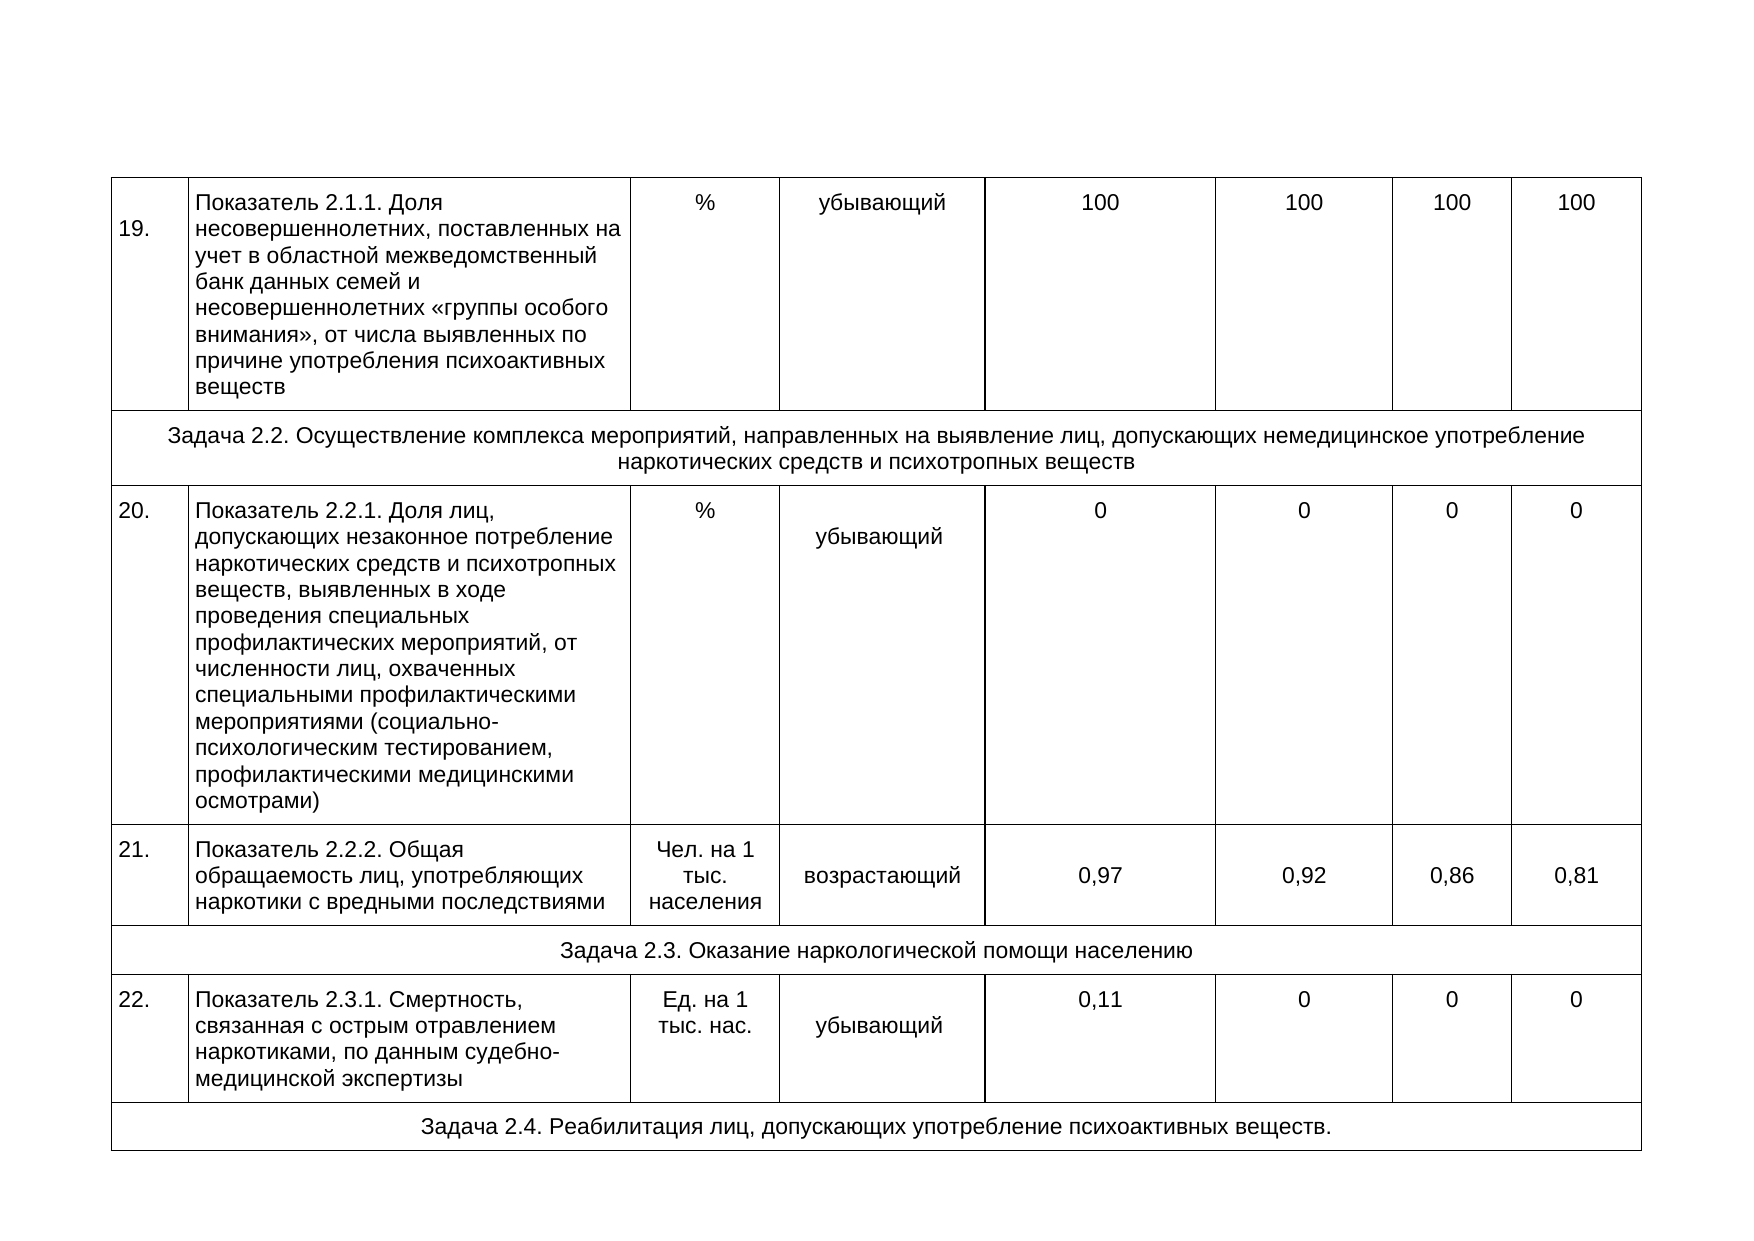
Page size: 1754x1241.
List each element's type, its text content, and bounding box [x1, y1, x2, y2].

table_cell убывающий [780, 486, 984, 824]
table_cell Показатель 2.2.2. Общая обращаемость лиц, употребляющих наркотики с вредными последствиями [189, 825, 630, 925]
table_cell 20. [112, 486, 188, 824]
table_cell 0 [1216, 486, 1392, 824]
table_cell 0,81 [1512, 825, 1641, 925]
table_cell Задача 2.3. Оказание наркологической помощи населению [112, 926, 1641, 974]
table_cell Показатель 2.2.1. Доля лиц, допускающих незаконное потребление наркотических средств и психотропных веществ, выявленных в ходе проведения специальных профилактических мероприятий, от численности лиц, охваченных специальными профилактическими мероприятиями (социально-психологическим тестированием, профилактическими медицинскими осмотрами) [189, 486, 630, 824]
table_cell 0,11 [986, 975, 1215, 1102]
table_cell Показатель 2.1.1. Доля несовершеннолетних, поставленных на учет в областной межведомственный банк данных семей и несовершеннолетних «группы особого внимания», от числа выявленных по причине употребления психоактивных веществ [189, 178, 630, 410]
table_cell убывающий [780, 178, 984, 410]
table_cell Чел. на 1 тыс. населения [631, 825, 779, 925]
table_cell 21. [112, 825, 188, 925]
table_cell 0 [1512, 486, 1641, 824]
table_cell Показатель 2.3.1. Смертность, связанная с острым отравлением наркотиками, по данным судебно-медицинской экспертизы [189, 975, 630, 1102]
table_cell убывающий [780, 975, 984, 1102]
table_cell % [631, 486, 779, 824]
table_cell Задача 2.4. Реабилитация лиц, допускающих употребление психоактивных веществ. [112, 1103, 1641, 1150]
table_cell 0 [1512, 975, 1641, 1102]
table_cell 100 [1512, 178, 1641, 410]
table_cell 22. [112, 975, 188, 1102]
table_cell 0 [1393, 486, 1511, 824]
table_cell 19. [112, 178, 188, 410]
table_cell 0 [986, 486, 1215, 824]
table_cell 0 [1393, 975, 1511, 1102]
table_cell 0,97 [986, 825, 1215, 925]
table_cell % [631, 178, 779, 410]
table_cell 100 [986, 178, 1215, 410]
table_cell Ед. на 1 тыс. нас. [631, 975, 779, 1102]
table_cell 100 [1216, 178, 1392, 410]
table_cell Задача 2.2. Осуществление комплекса мероприятий, направленных на выявление лиц, допускающих немедицинское употребление наркотических средств и психотропных веществ [112, 411, 1641, 485]
table_cell возрастающий [780, 825, 984, 925]
table_cell 0 [1216, 975, 1392, 1102]
table_cell 0,86 [1393, 825, 1511, 925]
table_cell 100 [1393, 178, 1511, 410]
table_cell 0,92 [1216, 825, 1392, 925]
